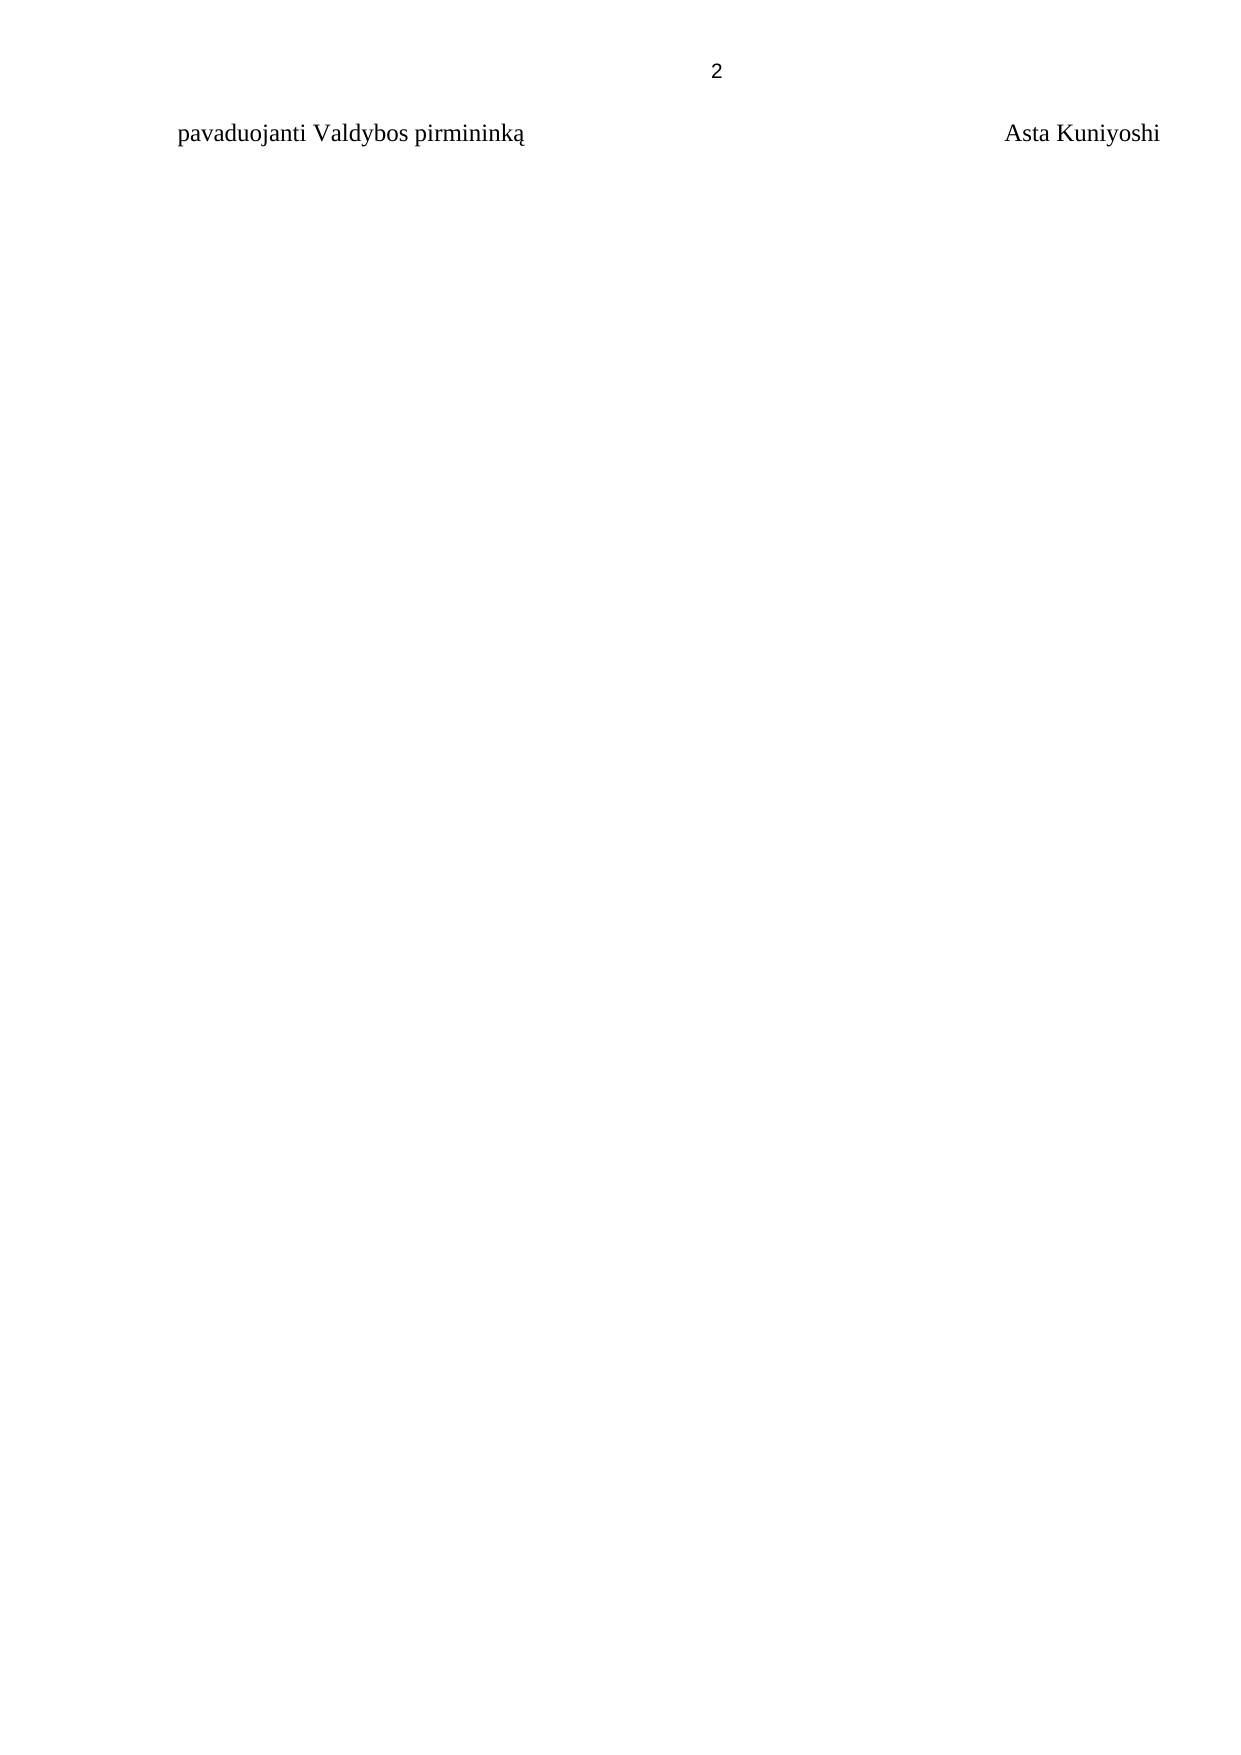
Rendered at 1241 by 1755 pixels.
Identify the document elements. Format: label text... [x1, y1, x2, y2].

text pavaduojanti Valdybos pirmininką Asta Kuniyoshi [177, 118, 1181, 147]
